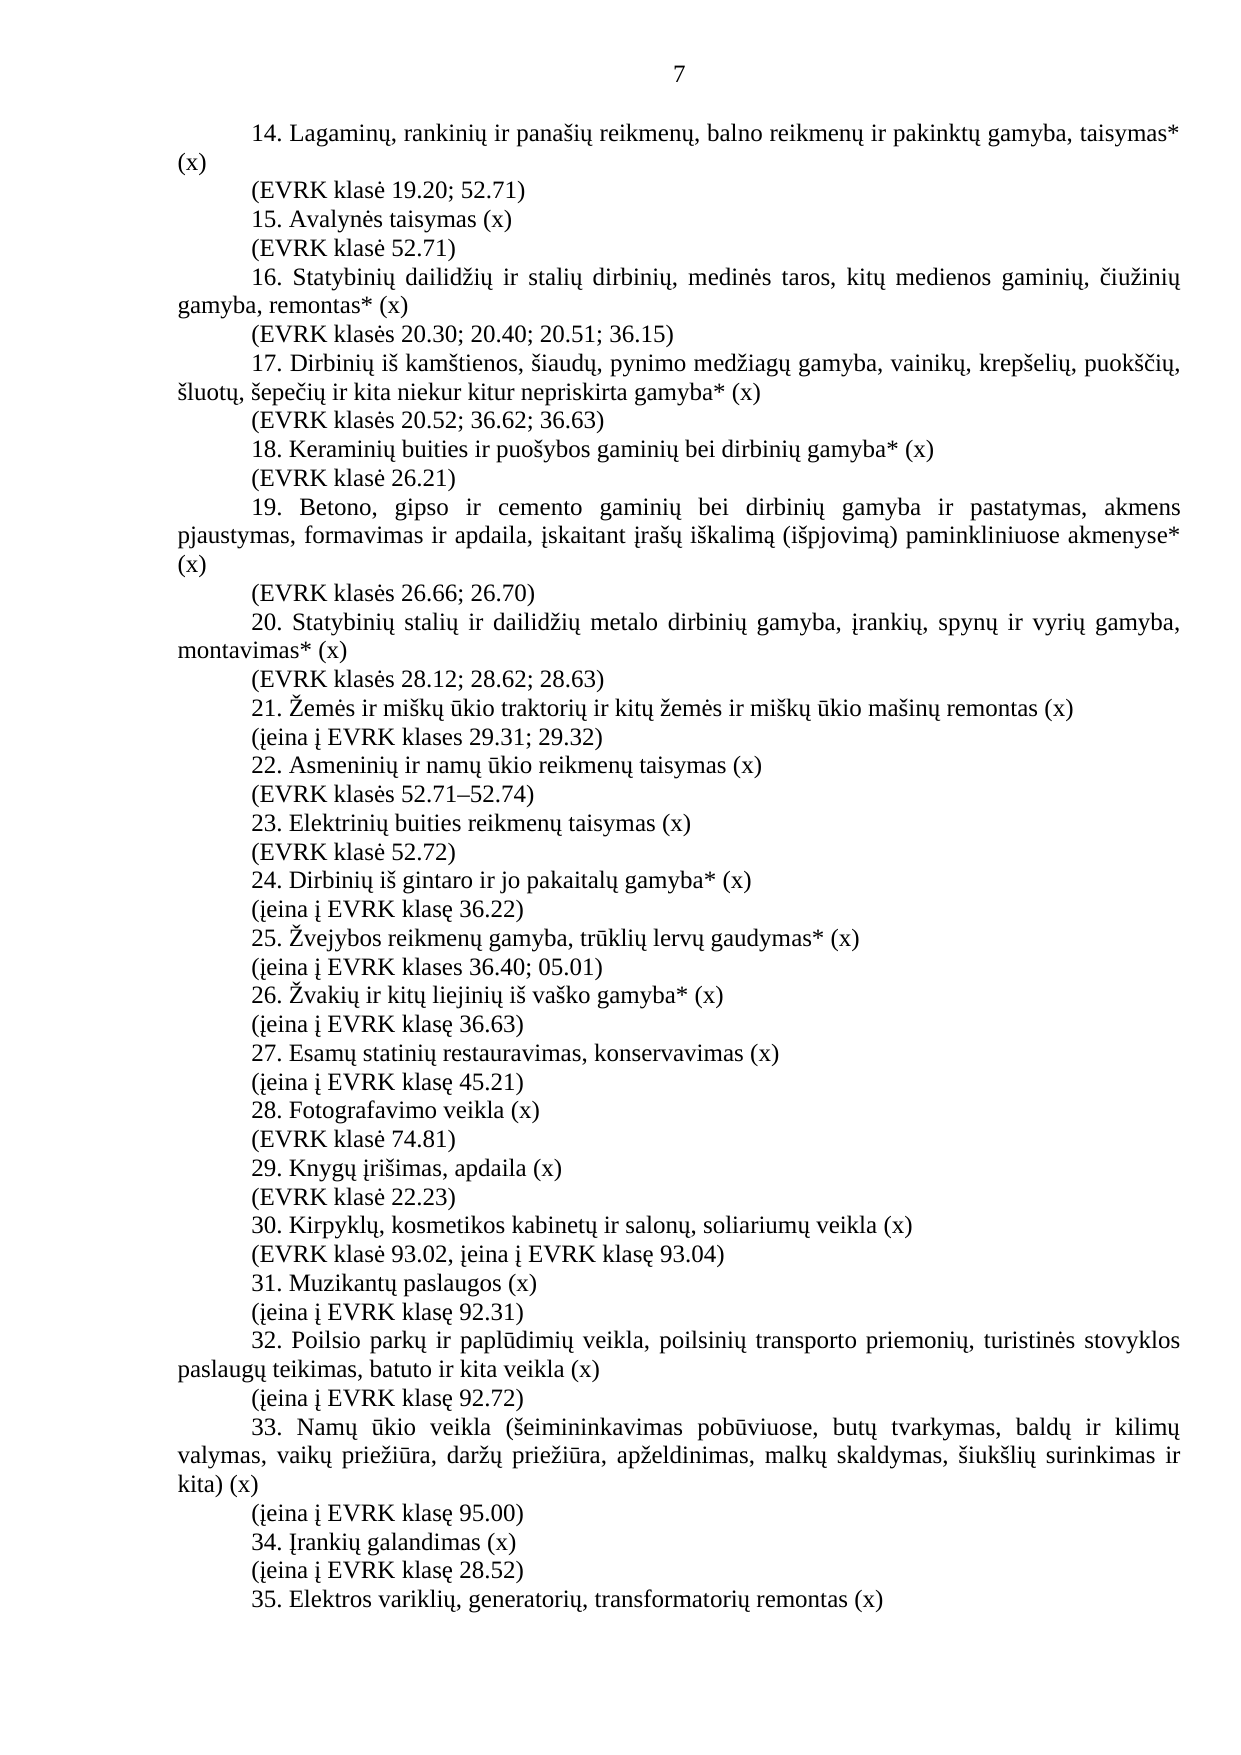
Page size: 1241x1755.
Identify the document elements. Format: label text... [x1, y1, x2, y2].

text (EVRK klasė 52.71) [177, 233, 1181, 262]
text (EVRK klasė 22.23) [177, 1182, 1181, 1211]
text 27. Esamų statinių restauravimas, konservavimas (x) [177, 1038, 1181, 1067]
text (EVRK klasė 93.02, įeina į EVRK klasę 93.04) [177, 1239, 1181, 1268]
text 23. Elektrinių buities reikmenų taisymas (x) [177, 808, 1181, 837]
text (EVRK klasės 20.52; 36.62; 36.63) [177, 406, 1181, 434]
text (įeina į EVRK klasę 45.21) [177, 1067, 1181, 1096]
text (įeina į EVRK klasę 36.22) [177, 894, 1181, 923]
text (įeina į EVRK klases 29.31; 29.32) [177, 722, 1181, 751]
text (įeina į EVRK klasę 92.72) [177, 1383, 1181, 1412]
text 17. Dirbinių iš kamštienos, šiaudų, pynimo medžiagų gamyba, vainikų, krepšelių, puokščių, šluotų, šepečių ir kita niekur kitur nepriskirta gamyba* (x) [177, 348, 1181, 406]
text 26. Žvakių ir kitų liejinių iš vaško gamyba* (x) [177, 981, 1181, 1009]
text (įeina į EVRK klasę 92.31) [177, 1297, 1181, 1326]
text (EVRK klasė 52.72) [177, 837, 1181, 866]
text 20. Statybinių stalių ir dailidžių metalo dirbinių gamyba, įrankių, spynų ir vyrių gamyba, montavimas* (x) [177, 607, 1181, 664]
text 28. Fotografavimo veikla (x) [177, 1096, 1181, 1124]
text 19. Betono, gipso ir cemento gaminių bei dirbinių gamyba ir pastatymas, akmens pjaustymas, formavimas ir apdaila, įskaitant įrašų iškalimą (išpjovimą) paminkliniuose akmenyse* (x) [177, 492, 1181, 578]
text 34. Įrankių galandimas (x) [177, 1527, 1181, 1556]
text 14. Lagaminų, rankinių ir panašių reikmenų, balno reikmenų ir pakinktų gamyba, taisymas* (x) [177, 118, 1181, 176]
text 21. Žemės ir miškų ūkio traktorių ir kitų žemės ir miškų ūkio mašinų remontas (x) [177, 693, 1181, 722]
text (EVRK klasės 52.71–52.74) [177, 779, 1181, 808]
text 25. Žvejybos reikmenų gamyba, trūklių lervų gaudymas* (x) [177, 923, 1181, 952]
text (įeina į EVRK klases 36.40; 05.01) [177, 952, 1181, 981]
text 24. Dirbinių iš gintaro ir jo pakaitalų gamyba* (x) [177, 866, 1181, 894]
text 33. Namų ūkio veikla (šeimininkavimas pobūviuose, butų tvarkymas, baldų ir kilimų valymas, vaikų priežiūra, daržų priežiūra, apželdinimas, malkų skaldymas, šiukšlių surinkimas ir kita) (x) [177, 1412, 1181, 1498]
text 22. Asmeninių ir namų ūkio reikmenų taisymas (x) [177, 751, 1181, 779]
text 31. Muzikantų paslaugos (x) [177, 1268, 1181, 1297]
text 18. Keraminių buities ir puošybos gaminių bei dirbinių gamyba* (x) [177, 434, 1181, 463]
text (įeina į EVRK klasę 36.63) [177, 1009, 1181, 1038]
text (EVRK klasės 20.30; 20.40; 20.51; 36.15) [177, 319, 1181, 348]
text (EVRK klasė 74.81) [177, 1124, 1181, 1153]
text (įeina į EVRK klasę 95.00) [177, 1498, 1181, 1527]
text 29. Knygų įrišimas, apdaila (x) [177, 1153, 1181, 1182]
text (EVRK klasė 26.21) [177, 463, 1181, 492]
text (EVRK klasė 19.20; 52.71) [177, 176, 1181, 204]
text (EVRK klasės 28.12; 28.62; 28.63) [177, 664, 1181, 693]
text 16. Statybinių dailidžių ir stalių dirbinių, medinės taros, kitų medienos gaminių, čiužinių gamyba, remontas* (x) [177, 262, 1181, 319]
text 15. Avalynės taisymas (x) [177, 204, 1181, 233]
text 32. Poilsio parkų ir paplūdimių veikla, poilsinių transporto priemonių, turistinės stovyklos paslaugų teikimas, batuto ir kita veikla (x) [177, 1326, 1181, 1383]
text (EVRK klasės 26.66; 26.70) [177, 578, 1181, 607]
text (įeina į EVRK klasę 28.52) [177, 1556, 1181, 1584]
text 30. Kirpyklų, kosmetikos kabinetų ir salonų, soliariumų veikla (x) [177, 1211, 1181, 1239]
text 35. Elektros variklių, generatorių, transformatorių remontas (x) [177, 1584, 1181, 1613]
